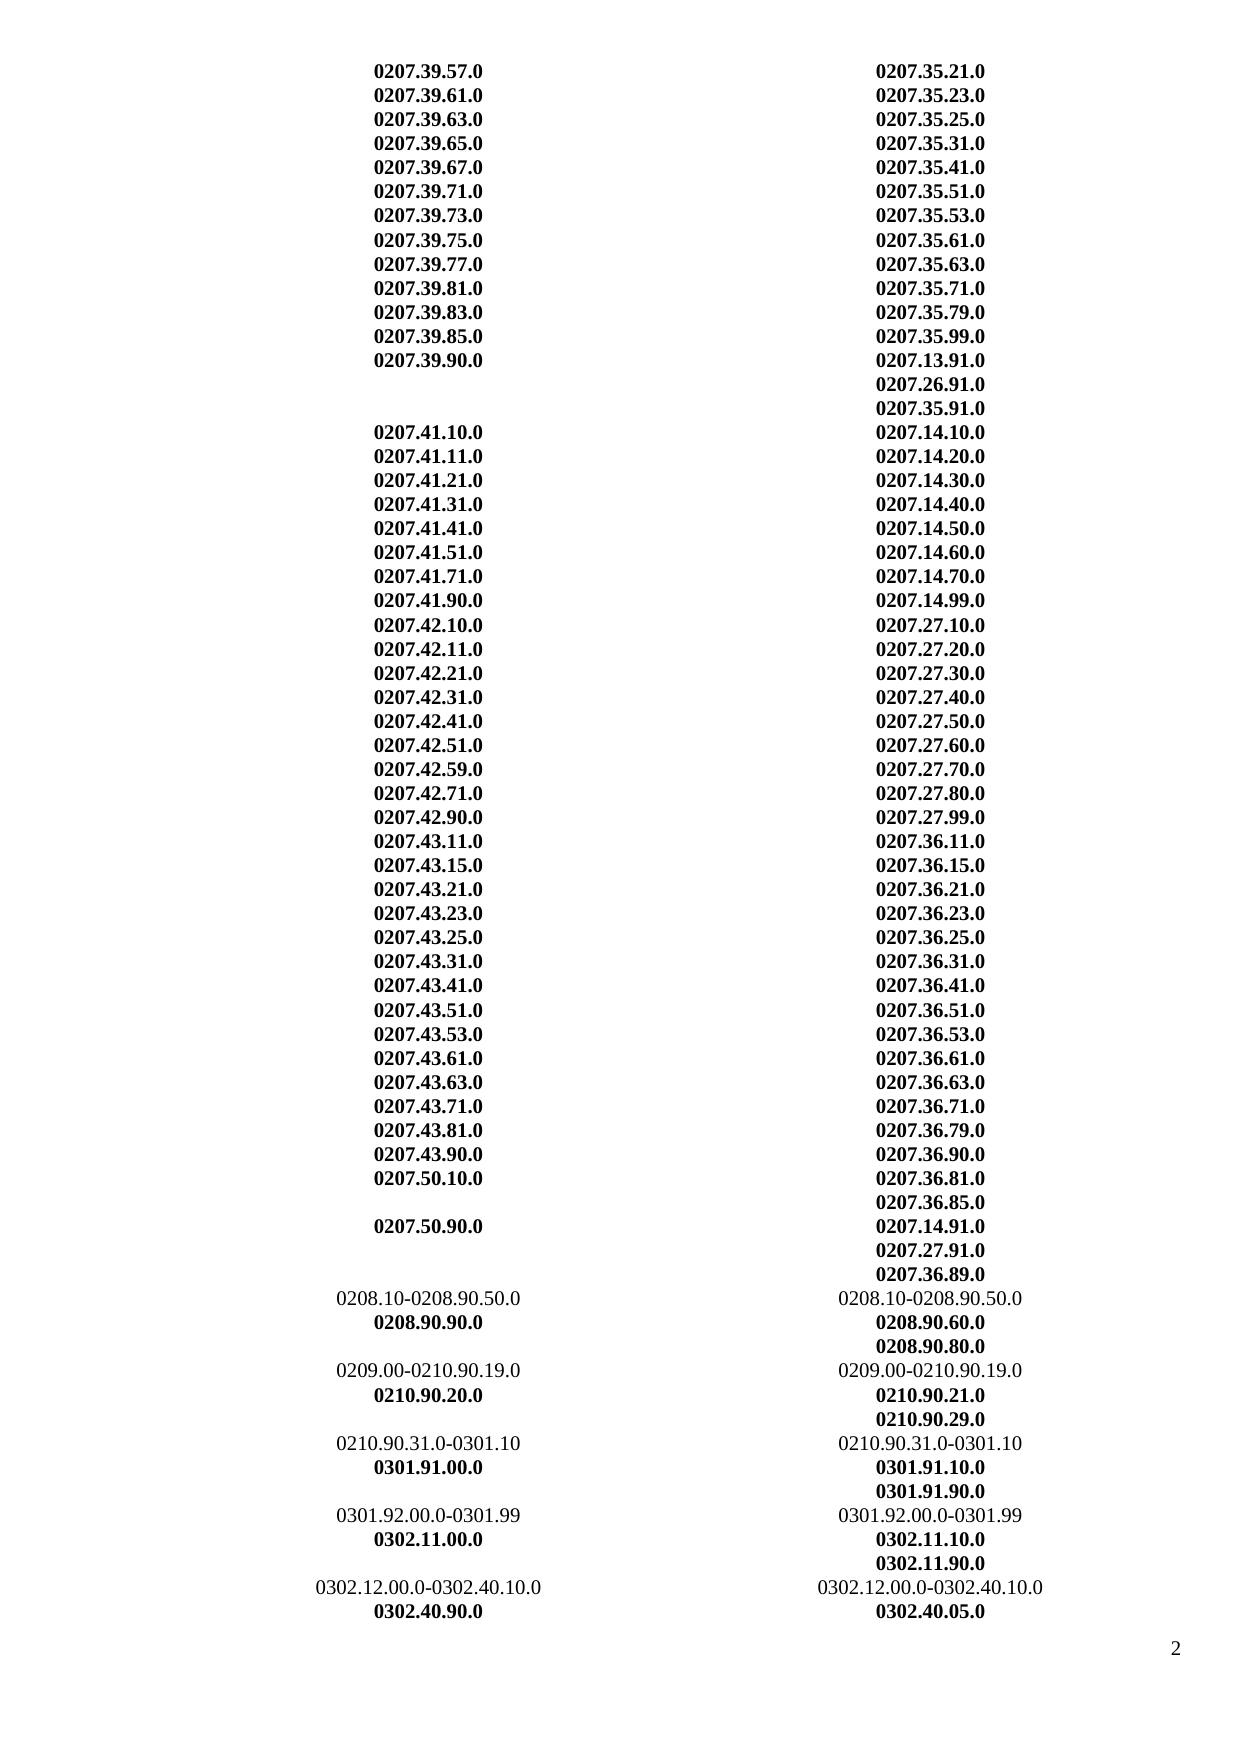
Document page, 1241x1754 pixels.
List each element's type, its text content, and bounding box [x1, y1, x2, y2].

table_cell 0207.39.81.0 [177, 276, 679, 300]
table_cell 0207.35.61.0 [679, 228, 1181, 252]
table_cell 0207.35.71.0 [679, 276, 1181, 300]
table_cell 0302.11.10.0 0302.11.90.0 [679, 1527, 1181, 1575]
table_cell 0210.90.21.0 0210.90.29.0 [679, 1383, 1181, 1431]
table_cell 0207.13.91.0 0207.26.91.0 0207.35.91.0 [679, 348, 1181, 420]
table_cell 0207.27.40.0 [679, 685, 1181, 709]
table_cell 0207.39.83.0 [177, 300, 679, 324]
table_cell 0301.92.00.0-0301.99 [679, 1503, 1181, 1527]
table_cell 0207.27.50.0 [679, 709, 1181, 733]
table_cell 0207.39.85.0 [177, 324, 679, 348]
table_cell 0207.41.21.0 [177, 468, 679, 492]
table_cell 0301.91.00.0 [177, 1455, 679, 1503]
table_cell 0207.42.11.0 [177, 637, 679, 661]
table_cell 0208.10-0208.90.50.0 [177, 1286, 679, 1310]
table_cell 0207.41.31.0 [177, 492, 679, 516]
table_cell 0210.90.20.0 [177, 1383, 679, 1431]
table_cell 0302.40.90.0 [177, 1599, 679, 1623]
table_cell 0207.43.90.0 [177, 1142, 679, 1166]
table_cell 0207.50.10.0 [177, 1166, 679, 1214]
table_cell 0207.39.67.0 [177, 155, 679, 179]
table_cell 0207.36.25.0 [679, 925, 1181, 949]
table_cell 0302.40.05.0 [679, 1599, 1181, 1623]
table_cell 0209.00-0210.90.19.0 [177, 1359, 679, 1382]
table_cell 0207.35.79.0 [679, 300, 1181, 324]
table_cell 0208.10-0208.90.50.0 [679, 1286, 1181, 1310]
table_cell 0210.90.31.0-0301.10 [177, 1431, 679, 1455]
table_cell 0207.43.81.0 [177, 1118, 679, 1142]
table_cell 0207.35.63.0 [679, 252, 1181, 276]
table_cell 0207.35.41.0 [679, 155, 1181, 179]
table_cell 0207.14.99.0 [679, 589, 1181, 612]
table_cell 0210.90.31.0-0301.10 [679, 1431, 1181, 1455]
table_cell 0207.36.23.0 [679, 901, 1181, 925]
table_cell 0207.36.11.0 [679, 829, 1181, 853]
table_cell 0207.36.79.0 [679, 1118, 1181, 1142]
table_cell 0207.27.30.0 [679, 661, 1181, 685]
table_cell 0207.14.40.0 [679, 492, 1181, 516]
table_cell 0207.41.11.0 [177, 444, 679, 468]
table_cell 0207.39.75.0 [177, 228, 679, 252]
table_cell 0207.39.63.0 [177, 107, 679, 131]
table_cell 0207.14.70.0 [679, 564, 1181, 588]
table_cell 0207.42.90.0 [177, 805, 679, 829]
table_cell 0207.35.99.0 [679, 324, 1181, 348]
table_cell 0207.43.15.0 [177, 853, 679, 877]
table_cell 0208.90.90.0 [177, 1310, 679, 1358]
table_cell 0207.42.41.0 [177, 709, 679, 733]
table_cell 0207.39.90.0 [177, 348, 679, 420]
table_cell 0207.39.71.0 [177, 179, 679, 203]
table_cell 0207.35.25.0 [679, 107, 1181, 131]
table_cell 0207.41.71.0 [177, 564, 679, 588]
table_cell 0207.36.53.0 [679, 1022, 1181, 1046]
table_cell 0207.43.41.0 [177, 974, 679, 997]
table_cell 0207.27.80.0 [679, 781, 1181, 805]
table_cell 0207.27.10.0 [679, 613, 1181, 637]
table_cell 0207.27.60.0 [679, 733, 1181, 757]
table_cell 0207.41.90.0 [177, 589, 679, 612]
table_cell 0207.39.65.0 [177, 131, 679, 155]
table_cell 0207.43.53.0 [177, 1022, 679, 1046]
table_cell 0207.14.60.0 [679, 540, 1181, 564]
table_cell 0207.42.71.0 [177, 781, 679, 805]
table_cell 0207.39.77.0 [177, 252, 679, 276]
table_cell 0207.36.90.0 [679, 1142, 1181, 1166]
table_cell 0207.36.41.0 [679, 974, 1181, 997]
table_cell 0207.41.51.0 [177, 540, 679, 564]
table_cell 0207.36.71.0 [679, 1094, 1181, 1118]
table_cell 0207.50.90.0 [177, 1214, 679, 1286]
table_cell 0207.36.21.0 [679, 877, 1181, 901]
table_cell 0207.43.25.0 [177, 925, 679, 949]
table_cell 0207.43.61.0 [177, 1046, 679, 1070]
table_cell 0207.43.31.0 [177, 949, 679, 973]
table_cell 0207.36.81.0 0207.36.85.0 [679, 1166, 1181, 1214]
table_cell 0207.36.61.0 [679, 1046, 1181, 1070]
table_cell 0207.43.63.0 [177, 1070, 679, 1094]
table_cell 0302.12.00.0-0302.40.10.0 [679, 1575, 1181, 1599]
table_cell 0207.43.11.0 [177, 829, 679, 853]
table_cell 0207.42.59.0 [177, 757, 679, 781]
table_cell 0207.14.30.0 [679, 468, 1181, 492]
table_cell 0207.14.10.0 [679, 420, 1181, 444]
table_cell 0207.39.73.0 [177, 204, 679, 227]
table_cell 0207.35.21.0 [679, 59, 1181, 83]
table_cell 0209.00-0210.90.19.0 [679, 1359, 1181, 1382]
table_cell 0207.41.10.0 [177, 420, 679, 444]
table_cell 0207.39.57.0 [177, 59, 679, 83]
table_cell 0207.27.20.0 [679, 637, 1181, 661]
table_cell 0207.43.21.0 [177, 877, 679, 901]
table_cell 0207.36.31.0 [679, 949, 1181, 973]
table_cell 0207.43.23.0 [177, 901, 679, 925]
table_cell 0301.91.10.0 0301.91.90.0 [679, 1455, 1181, 1503]
table_cell 0208.90.60.0 0208.90.80.0 [679, 1310, 1181, 1358]
table_cell 0207.27.99.0 [679, 805, 1181, 829]
table_cell 0301.92.00.0-0301.99 [177, 1503, 679, 1527]
table_cell 0207.35.23.0 [679, 83, 1181, 107]
table_cell 0302.12.00.0-0302.40.10.0 [177, 1575, 679, 1599]
table_cell 0207.35.31.0 [679, 131, 1181, 155]
table_cell 0207.14.50.0 [679, 516, 1181, 540]
table_cell 0207.36.15.0 [679, 853, 1181, 877]
table_cell 0207.42.31.0 [177, 685, 679, 709]
table_cell 0207.43.51.0 [177, 998, 679, 1022]
table_cell 0207.42.51.0 [177, 733, 679, 757]
table_cell 0207.14.20.0 [679, 444, 1181, 468]
table_cell 0207.35.51.0 [679, 179, 1181, 203]
table_cell 0207.27.70.0 [679, 757, 1181, 781]
table_cell 0302.11.00.0 [177, 1527, 679, 1575]
table_cell 0207.42.21.0 [177, 661, 679, 685]
table_cell 0207.36.51.0 [679, 998, 1181, 1022]
table_cell 0207.42.10.0 [177, 613, 679, 637]
table_cell 0207.36.63.0 [679, 1070, 1181, 1094]
table_cell 0207.41.41.0 [177, 516, 679, 540]
table_cell 0207.35.53.0 [679, 204, 1181, 227]
table_cell 0207.39.61.0 [177, 83, 679, 107]
table_cell 0207.14.91.0 0207.27.91.0 0207.36.89.0 [679, 1214, 1181, 1286]
table_cell 0207.43.71.0 [177, 1094, 679, 1118]
